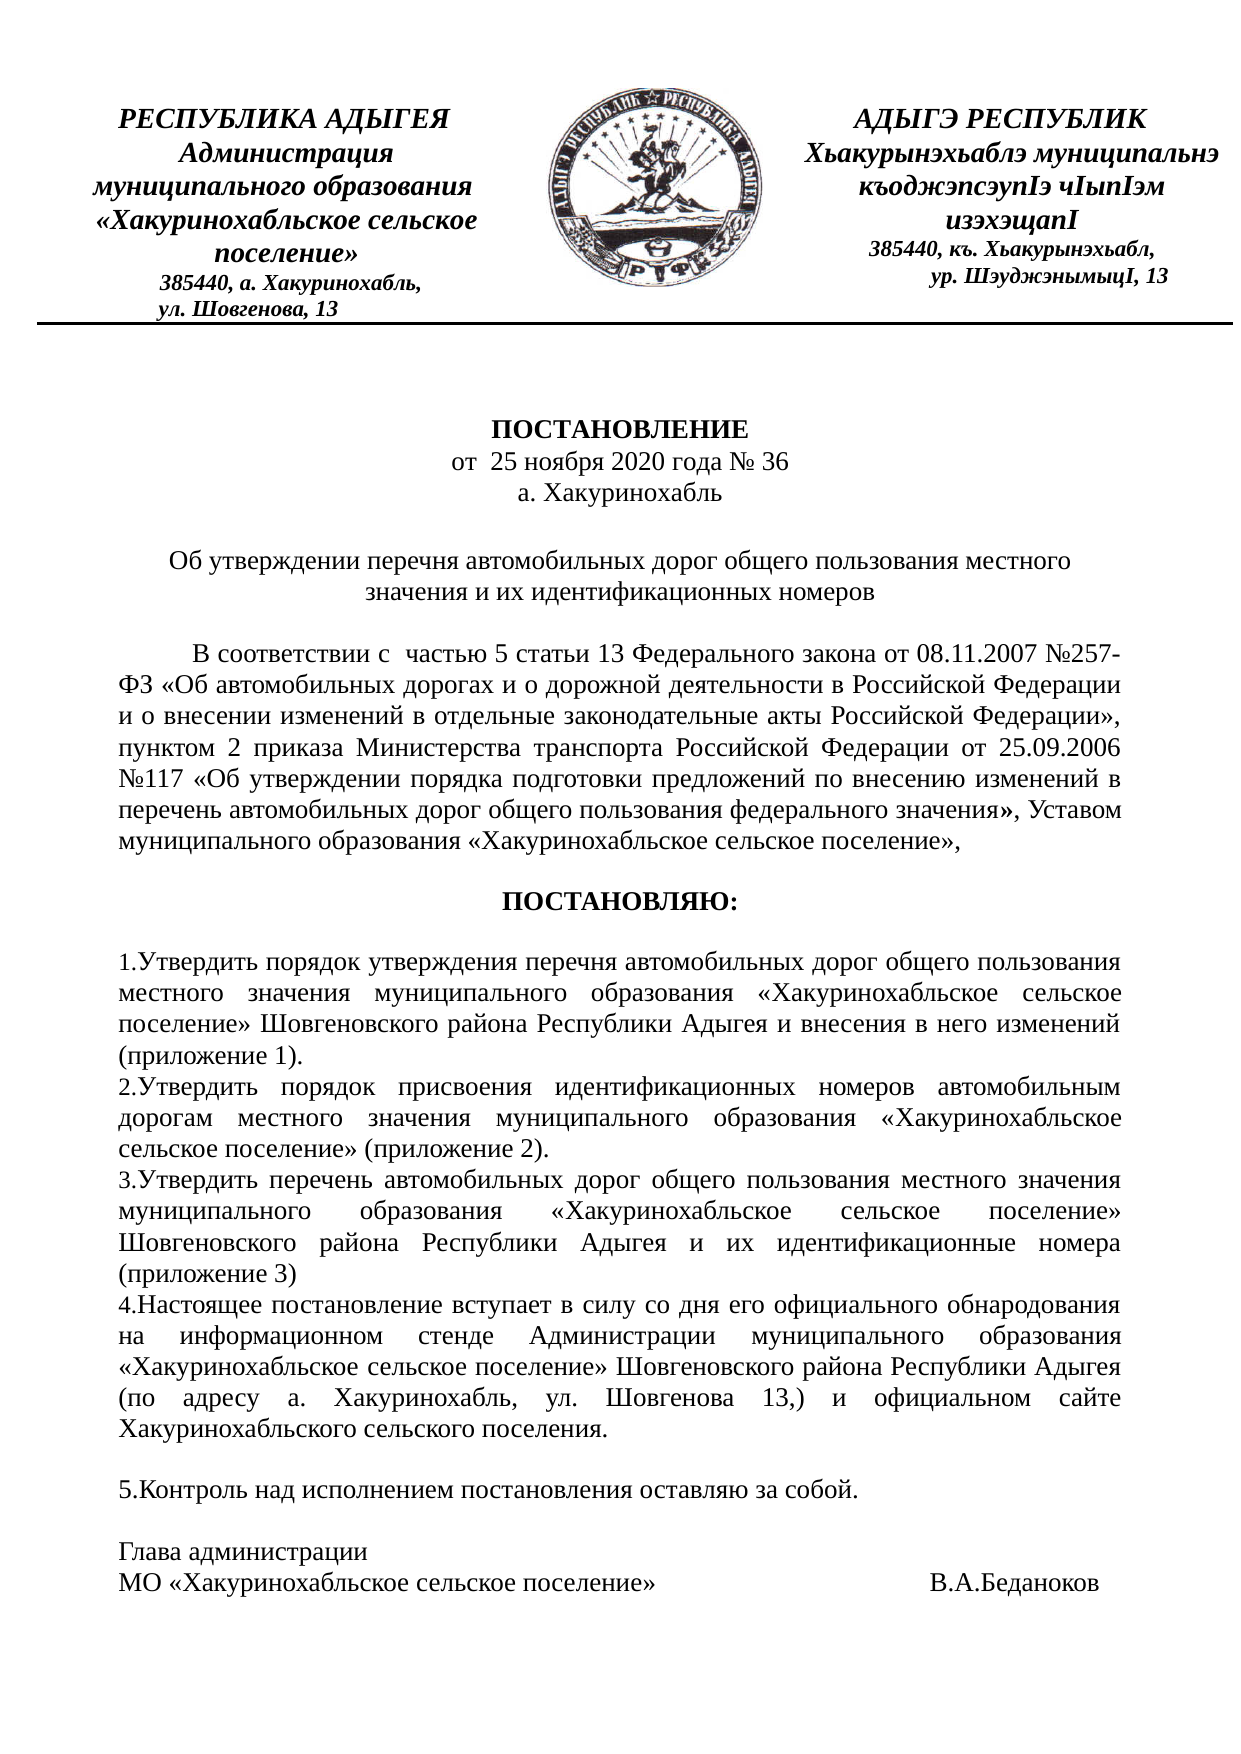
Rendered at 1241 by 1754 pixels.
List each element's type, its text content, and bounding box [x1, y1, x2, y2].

text ПОСТАНОВЛЕНИЕ [118, 413, 1122, 444]
text Об утверждении перечня автомобильных дорог общего пользования местного значения и их идентификационных номеров [118, 544, 1122, 606]
list Утвердить перечень автомобильных дорог общего пользования местного значения муниципального образования «Хакуринохабльское сельское поселение» Шовгеновского района Республики Адыгея и их идентификационные номера (приложение 3) [118, 1163, 1122, 1288]
text Глава администрации [118, 1535, 1122, 1567]
list Настоящее постановление вступает в силу со дня его официального обнародования на информационном стенде Администрации муниципального образования «Хакуринохабльское сельское поселение» Шовгеновского района Республики Адыгея (по адресу а. Хакуринохабль, ул. Шовгенова 13,) и официальном сайте Хакуринохабльского сельского поселения. [118, 1288, 1122, 1444]
list Утвердить порядок присвоения идентификационных номеров автомобильным дорогам местного значения муниципального образования «Хакуринохабльское сельское поселение» (приложение 2). [118, 1070, 1122, 1163]
text МО «Хакуринохабльское сельское поселение» В.А.Беданоков [118, 1567, 1122, 1598]
list Утвердить порядок утверждения перечня автомобильных дорог общего пользования местного значения муниципального образования «Хакуринохабльское сельское поселение» Шовгеновского района Республики Адыгея и внесения в него изменений (приложение 1). [118, 945, 1122, 1070]
table_header [539, 89, 775, 322]
table_header АДЫГЭ РЕСПУБЛИК Хьакурынэхьаблэ муниципальнэ къоджэпсэупIэ чIыпIэм изэхэщапI 385440, къ. Хьакурынэхьабл, ур. ШэуджэнымыцI, 13 [775, 89, 1233, 322]
text от 25 ноября 2020 года № 36 [118, 444, 1122, 476]
text ПОСТАНОВЛЯЮ: [118, 885, 1122, 916]
text а. Хакуринохабль [118, 476, 1122, 507]
text В соответствии с частью 5 статьи 13 Федерального закона от 08.11.2007 №257-ФЗ «Об автомобильных дорогах и о дорожной деятельности в Российской Федерации и о внесении изменений в отдельные законодательные акты Российской Федерации», пунктом 2 приказа Министерства транспорта Российской Федерации от 25.09.2006 №117 «Об утверждении порядка подготовки предложений по внесению изменений в перечень автомобильных дорог общего пользования федерального значения», Уставом муниципального образования «Хакуринохабльское сельское поселение», [118, 637, 1122, 855]
table_header РЕСПУБЛИКА АДЫГЕЯ Администрация муниципального образования «Хакуринохабльское сельское поселение» 385440, а. Хакуринохабль, ул. Шовгенова, 13 [37, 89, 539, 322]
list Контроль над исполнением постановления оставляю за собой. [118, 1473, 1122, 1504]
